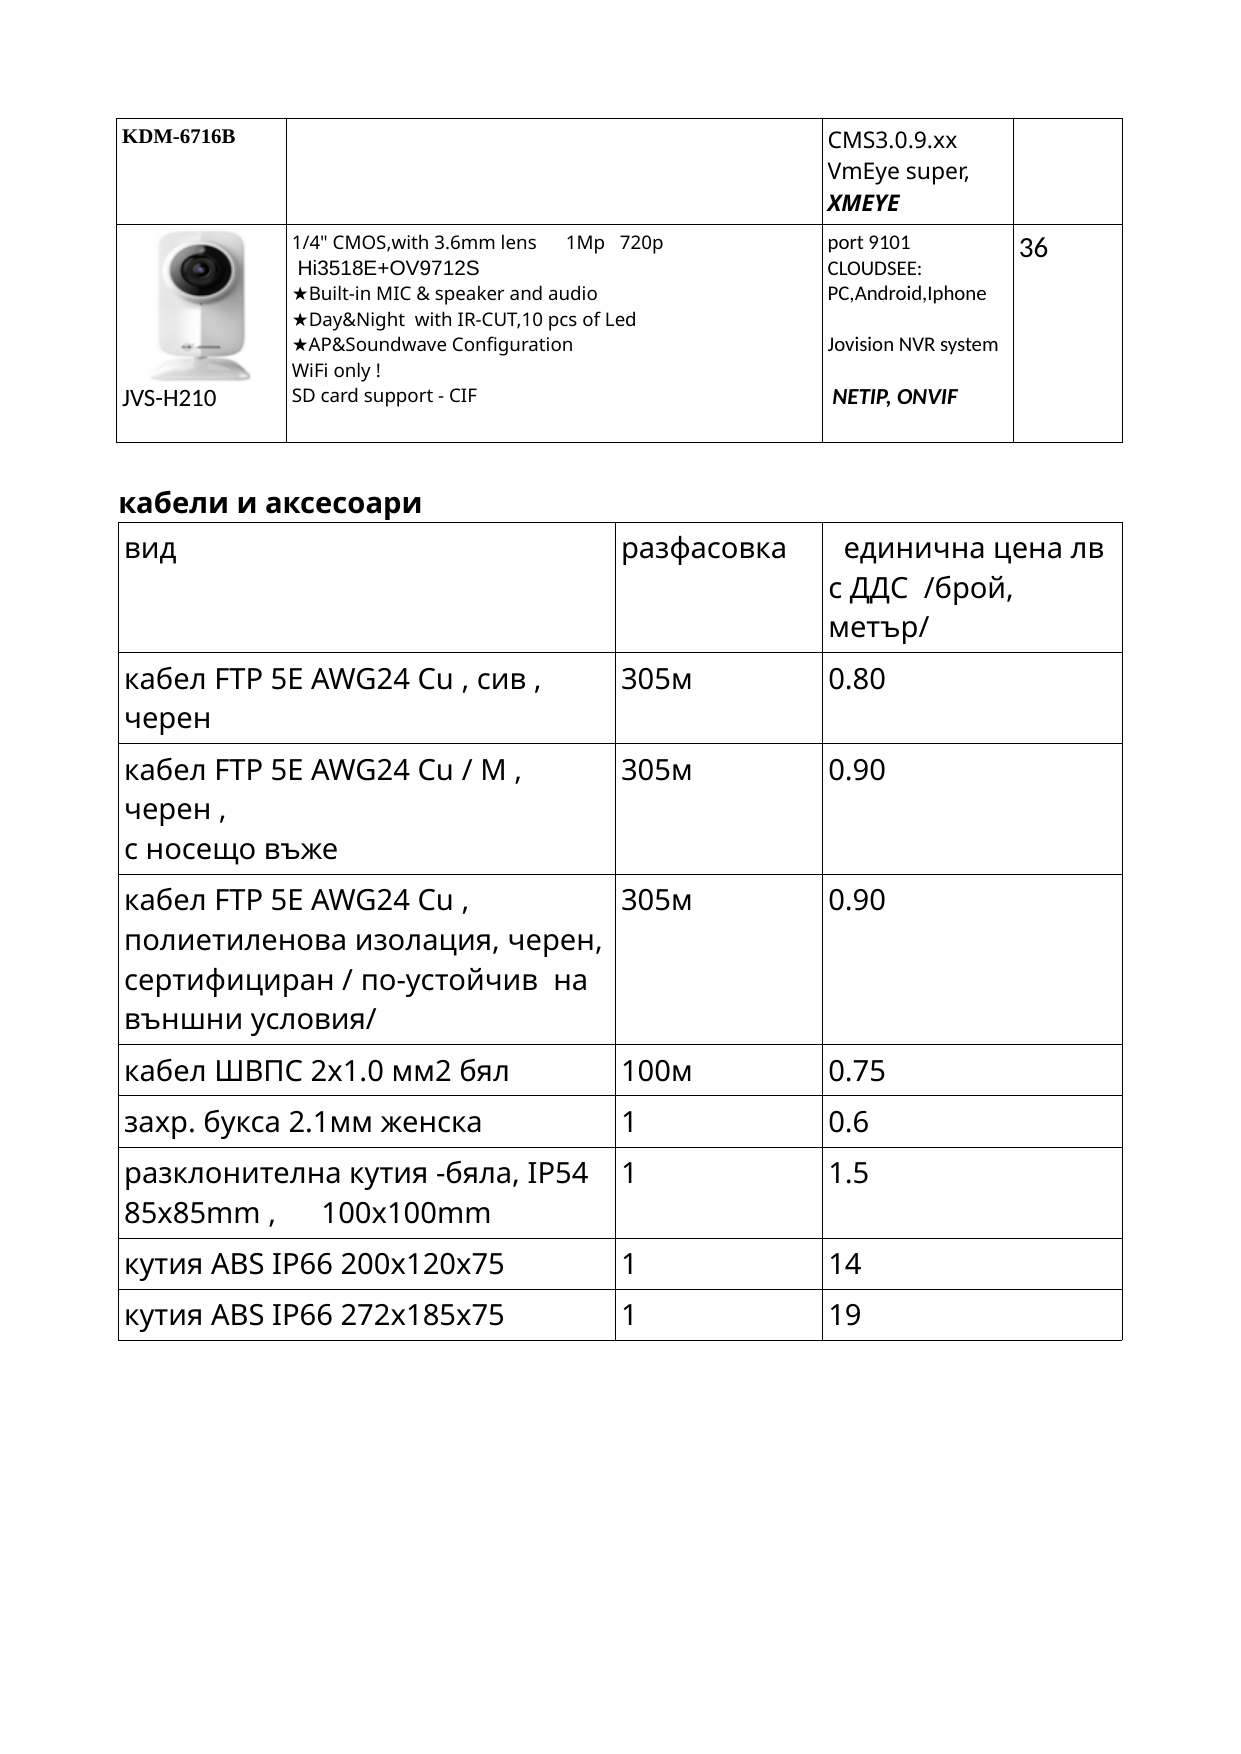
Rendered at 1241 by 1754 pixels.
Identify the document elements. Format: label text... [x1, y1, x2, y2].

table_cell 0.90 [823, 875, 1122, 1044]
text кабели и аксесоари [118, 482, 1122, 522]
table_cell кабел FTP 5E AWG24 Cu / M , черен , с носещо въже [119, 744, 615, 874]
table_header вид [119, 523, 615, 652]
table_cell 1 [616, 1096, 822, 1147]
table_cell [287, 119, 822, 223]
table_cell разклонителна кутия -бяла, IP54 85x85mm , 100x100mm [119, 1148, 615, 1237]
table_cell 100м [616, 1045, 822, 1095]
table_cell кабел ШВПС 2х1.0 мм2 бял [119, 1045, 615, 1095]
table_cell 0.90 [823, 744, 1122, 874]
table_cell 1 [616, 1148, 822, 1237]
table_cell 19 [823, 1290, 1122, 1340]
table_cell 0.80 [823, 653, 1122, 743]
table_cell кабел FTP 5E AWG24 Cu , сив , черен [119, 653, 615, 743]
table_cell захр. букса 2.1мм женска [119, 1096, 615, 1147]
table_cell port 9101 CLOUDSEE: PC,Android,Iphone Jovision NVR system NETIP, ONVIF [823, 225, 1013, 442]
table_cell кутия ABS IP66 272x185x75 [119, 1290, 615, 1340]
table_cell кутия ABS IP66 200x120x75 [119, 1239, 615, 1289]
table_cell 1/4" CMOS,with 3.6mm lens 1Mp 720p Hi3518E+OV9712S ★Built-in MIC & speaker and audio ★Day&Night with IR-CUT,10 pcs of Led ★AP&Soundwave Configuration WiFi only ! SD card support - CIF [287, 225, 822, 442]
table_cell JVS-H210 [117, 225, 286, 442]
table_cell 305м [616, 875, 822, 1044]
table_cell 305м [616, 744, 822, 874]
table_cell 1 [616, 1239, 822, 1289]
table_cell CMS3.0.9.xx VmEye super, XMEYE [823, 119, 1013, 223]
table_cell 0.6 [823, 1096, 1122, 1147]
table_cell 14 [823, 1239, 1122, 1289]
table_cell 0.75 [823, 1045, 1122, 1095]
table_cell 1.5 [823, 1148, 1122, 1237]
picture [149, 229, 253, 382]
table_cell [1014, 119, 1122, 223]
table_header единична цена лв с ДДС /брой, метър/ [823, 523, 1122, 652]
table_cell кабел FTP 5E AWG24 Cu , полиетиленова изолация, черен, сертифициран / по-устойчив на външни условия/ [119, 875, 615, 1044]
table_cell 1 [616, 1290, 822, 1340]
table_cell KDM-6716B [117, 119, 286, 223]
table_header разфасовка [616, 523, 822, 652]
table_cell 305м [616, 653, 822, 743]
table_cell 36 [1014, 225, 1122, 442]
